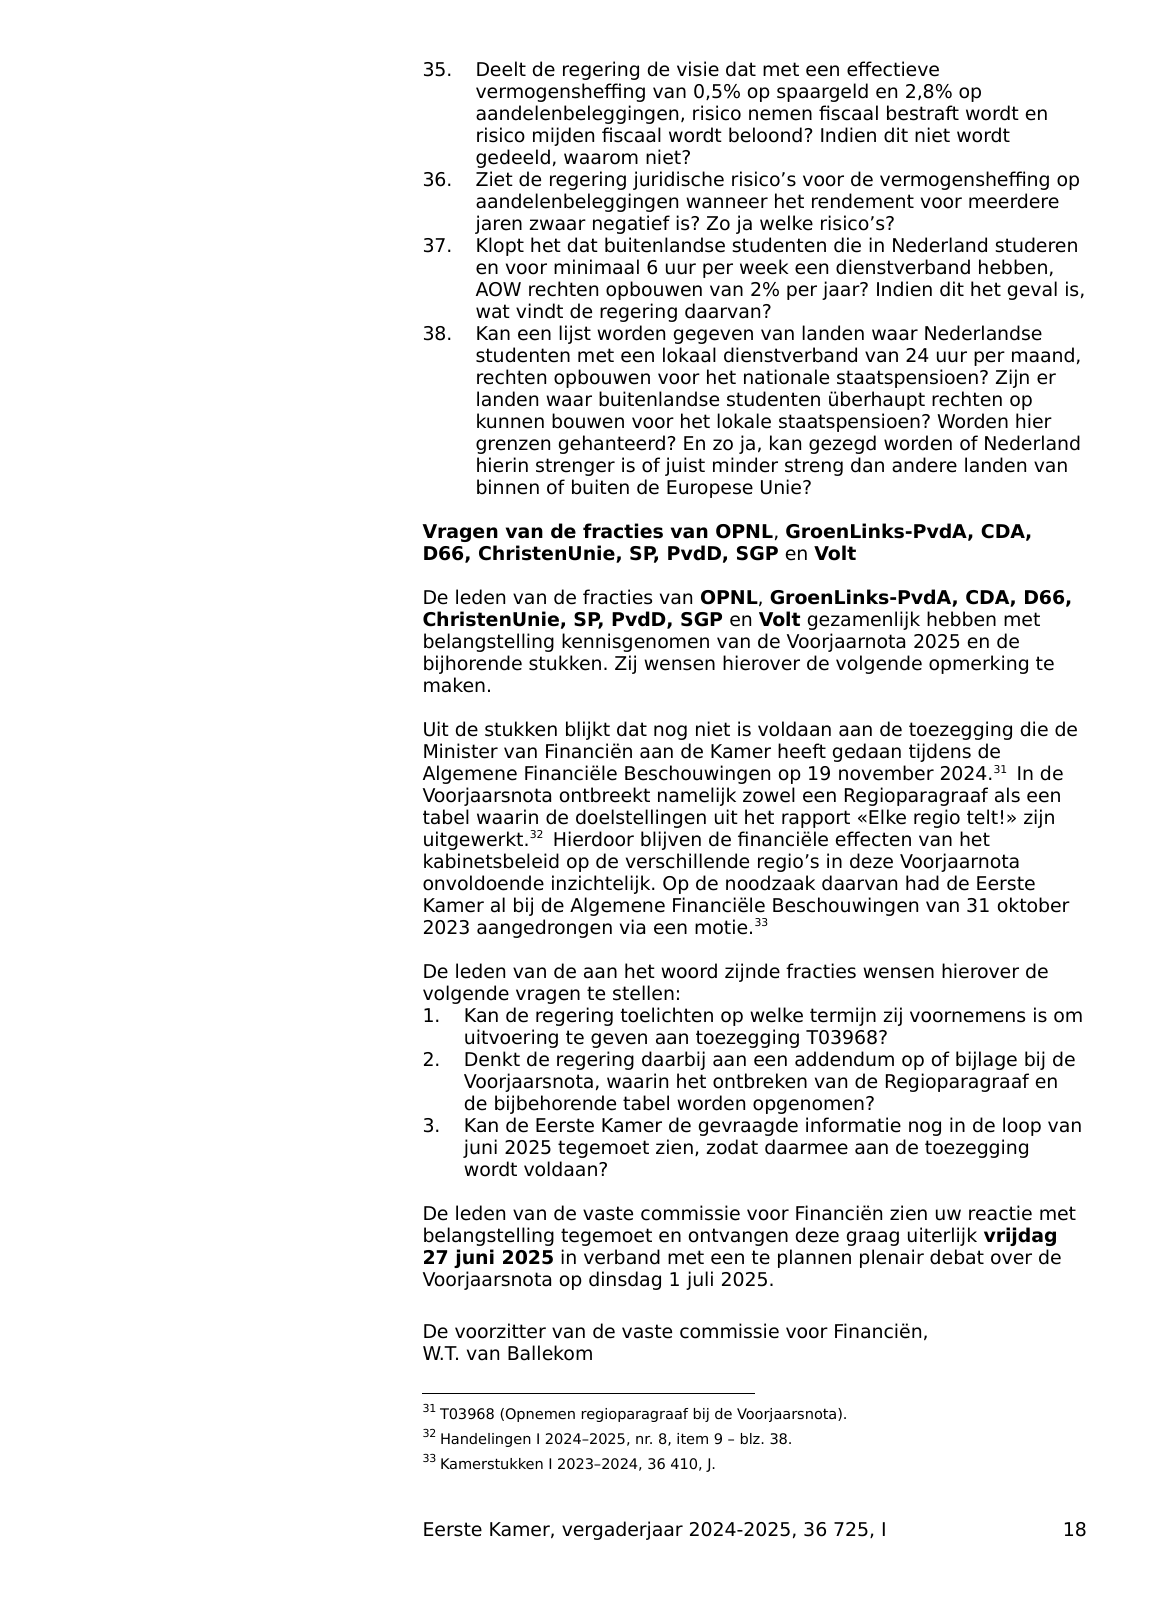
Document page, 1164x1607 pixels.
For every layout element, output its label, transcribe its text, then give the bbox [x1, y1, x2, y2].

text De leden van de fracties van OPNL, GroenLinks-PvdA, CDA, D66, ChristenUnie, SP, PvdD, SGP en Volt gezamenlijk hebben met belangstelling kennisgenomen van de Voorjaarnota 2025 en de bijhorende stukken. Zij wensen hierover de volgende opmerking te maken. [422, 587, 1087, 697]
text Handelingen I 2024–2025, nr. 8, item 9 – blz. 38. [422, 1427, 1087, 1449]
text 36. Ziet de regering juridische risico’s voor de vermogensheffing op aandelenbeleggingen wanneer het rendement voor meerdere jaren zwaar negatief is? Zo ja welke risico’s? [422, 169, 1087, 235]
text Vragen van de fracties van OPNL, GroenLinks-PvdA, CDA, D66, ChristenUnie, SP, PvdD, SGP en Volt [422, 521, 1087, 565]
text Uit de stukken blijkt dat nog niet is voldaan aan de toezegging die de Minister van Financiën aan de Kamer heeft gedaan tijdens de Algemene Financiële Beschouwingen op 19 november 2024. In de Voorjaarsnota ontbreekt namelijk zowel een Regioparagraaf als een tabel waarin de doelstellingen uit het rapport «Elke regio telt!» zijn uitgewerkt. Hierdoor blijven de financiële effecten van het kabinetsbeleid op de verschillende regio’s in deze Voorjaarnota onvoldoende inzichtelijk. Op de noodzaak daarvan had de Eerste Kamer al bij de Algemene Financiële Beschouwingen van 31 oktober 2023 aangedrongen via een motie. [422, 719, 1087, 939]
text 38. Kan een lijst worden gegeven van landen waar Nederlandse studenten met een lokaal dienstverband van 24 uur per maand, rechten opbouwen voor het nationale staatspensioen? Zijn er landen waar buitenlandse studenten überhaupt rechten op kunnen bouwen voor het lokale staatspensioen? Worden hier grenzen gehanteerd? En zo ja, kan gezegd worden of Nederland hierin strenger is of juist minder streng dan andere landen van binnen of buiten de Europese Unie? [422, 323, 1087, 499]
text 3. Kan de Eerste Kamer de gevraagde informatie nog in de loop van juni 2025 tegemoet zien, zodat daarmee aan de toezegging wordt voldaan? [422, 1115, 1087, 1181]
text Kamerstukken I 2023–2024, 36 410, J. [422, 1452, 1087, 1474]
text 35. Deelt de regering de visie dat met een effectieve vermogensheffing van 0,5% op spaargeld en 2,8% op aandelenbeleggingen, risico nemen fiscaal bestraft wordt en risico mijden fiscaal wordt beloond? Indien dit niet wordt gedeeld, waarom niet? [422, 59, 1087, 169]
text 1. Kan de regering toelichten op welke termijn zij voornemens is om uitvoering te geven aan toezegging T03968? [422, 1005, 1087, 1049]
text De leden van de vaste commissie voor Financiën zien uw reactie met belangstelling tegemoet en ontvangen deze graag uiterlijk vrijdag 27 juni 2025 in verband met een te plannen plenair debat over de Voorjaarsnota op dinsdag 1 juli 2025. [422, 1203, 1087, 1291]
text 37. Klopt het dat buitenlandse studenten die in Nederland studeren en voor minimaal 6 uur per week een dienstverband hebben, AOW rechten opbouwen van 2% per jaar? Indien dit het geval is, wat vindt de regering daarvan? [422, 235, 1087, 323]
text De leden van de aan het woord zijnde fracties wensen hierover de volgende vragen te stellen: [422, 961, 1087, 1005]
text T03968 (Opnemen regioparagraaf bij de Voorjaarsnota). [422, 1402, 1087, 1424]
text De voorzitter van de vaste commissie voor Financiën, W.T. van Ballekom [422, 1321, 1087, 1365]
text 2. Denkt de regering daarbij aan een addendum op of bijlage bij de Voorjaarsnota, waarin het ontbreken van de Regioparagraaf en de bijbehorende tabel worden opgenomen? [422, 1049, 1087, 1115]
